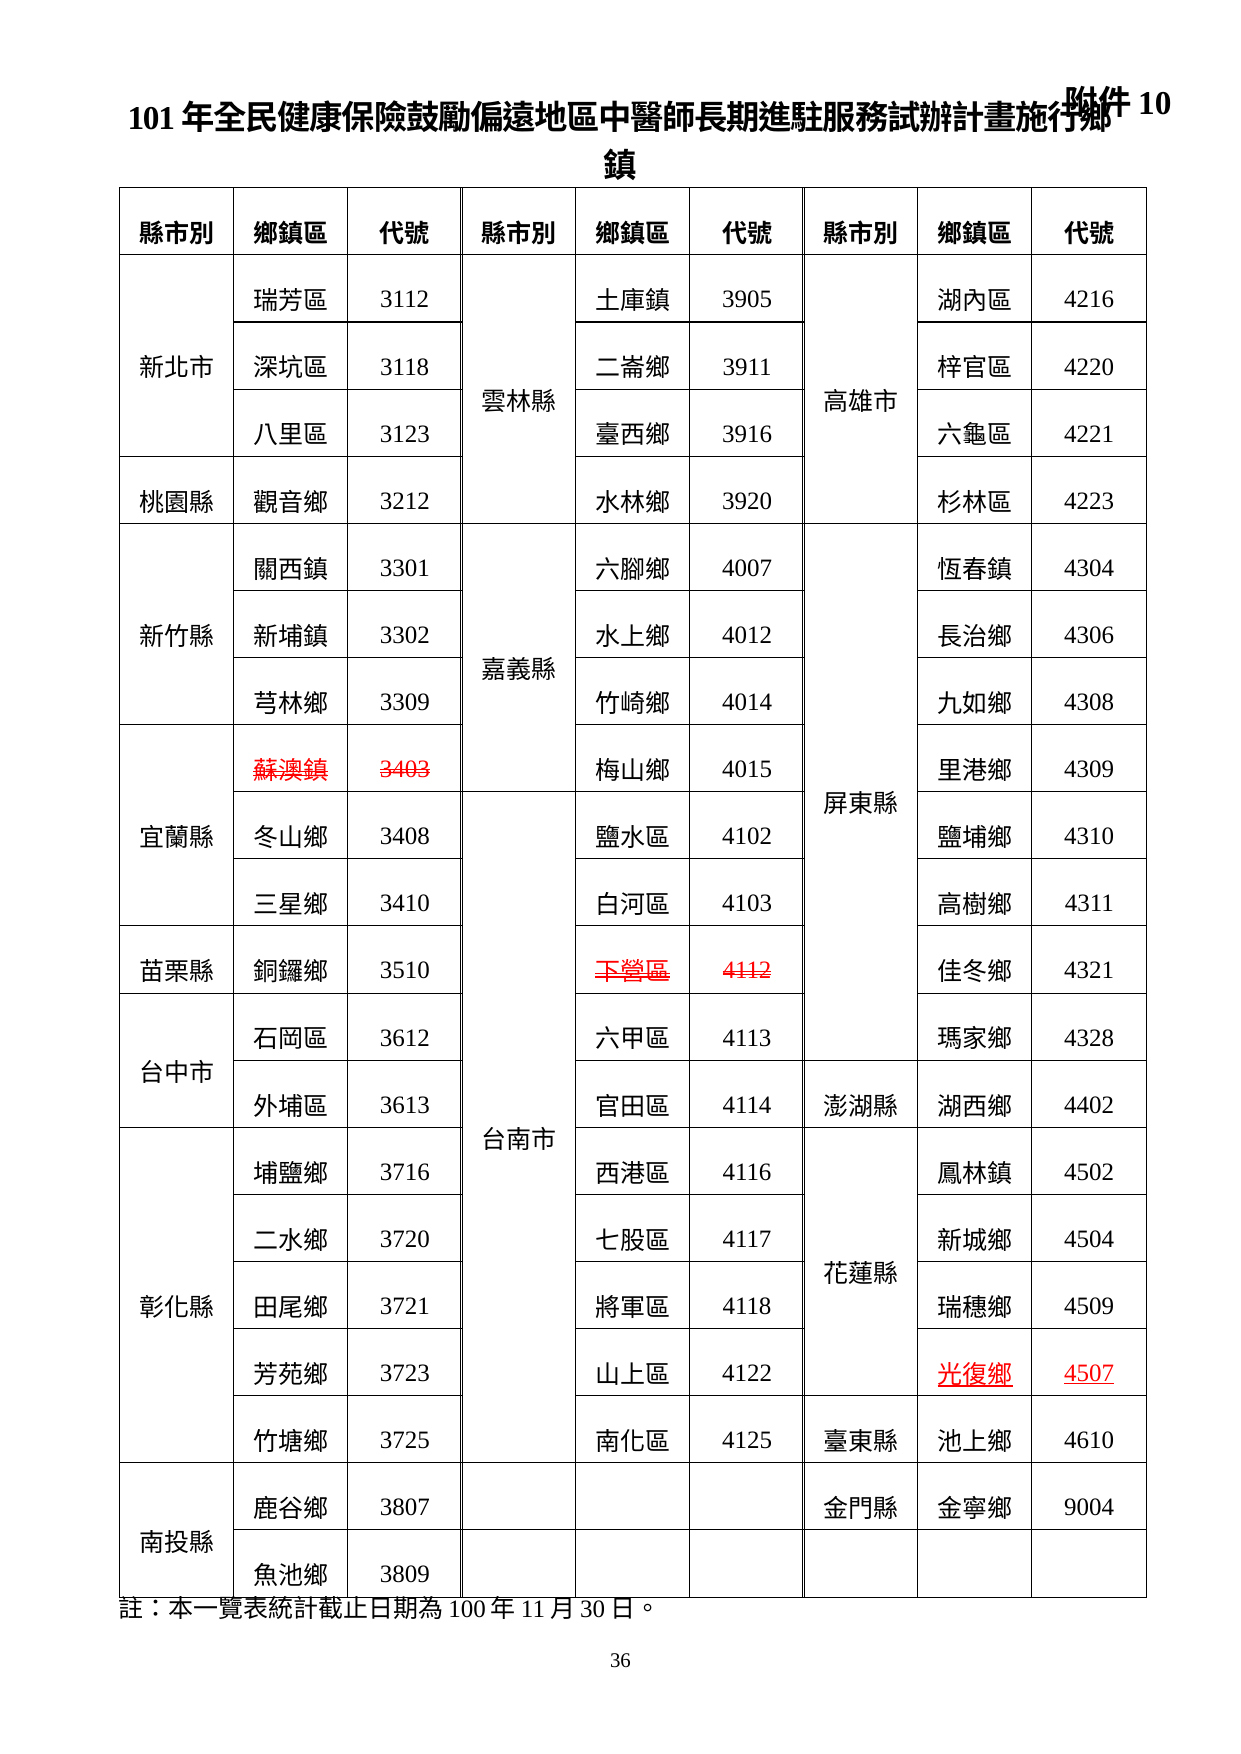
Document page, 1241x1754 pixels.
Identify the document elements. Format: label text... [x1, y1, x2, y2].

table_cell 埔鹽鄉 [234, 1128, 347, 1194]
table_cell 瑪家鄉 [918, 994, 1031, 1059]
table_cell 4308 [1032, 658, 1146, 724]
table_cell [918, 1530, 1031, 1597]
table_cell 台中市 [120, 994, 233, 1127]
table_cell 4402 [1032, 1061, 1146, 1127]
table_cell 4113 [690, 994, 802, 1059]
table_cell 4306 [1032, 591, 1146, 657]
table_cell 魚池鄉 [234, 1530, 347, 1597]
table_header 代號 [1032, 188, 1146, 254]
table_cell [576, 1530, 689, 1597]
table_cell 鳳林鎮 [918, 1128, 1031, 1194]
table_header 縣市別 [120, 188, 233, 254]
table_cell 3613 [348, 1061, 460, 1127]
table_cell 4103 [690, 859, 802, 925]
table_cell 4114 [690, 1061, 802, 1127]
table_cell 4007 [690, 524, 802, 590]
table_cell 屏東縣 [805, 524, 917, 1059]
table_cell 水上鄉 [576, 591, 689, 657]
table_cell 八里區 [234, 390, 347, 456]
table_cell 田尾鄉 [234, 1262, 347, 1328]
table_cell 3916 [690, 390, 802, 456]
table_header 縣市別 [1050, 69, 1209, 140]
table_header 鄉鎮區 [234, 188, 347, 254]
table_cell 3301 [348, 524, 460, 590]
table_cell 梅山鄉 [576, 725, 689, 791]
table_cell 瑞穗鄉 [918, 1262, 1031, 1328]
table_cell 蘇澳鎮 [234, 725, 347, 791]
table_cell 光復鄉 [918, 1329, 1031, 1395]
table_cell 4015 [690, 725, 802, 791]
table_cell 4321 [1032, 926, 1146, 992]
table_cell 3716 [348, 1128, 460, 1194]
table_header 縣市別 [463, 188, 575, 254]
table_cell 鹿谷鄉 [234, 1463, 347, 1529]
table_cell 鹽水區 [576, 792, 689, 858]
table_cell 3725 [348, 1396, 460, 1462]
table_cell 六甲區 [576, 994, 689, 1059]
table_cell 新北市 [120, 255, 233, 456]
table_cell 4304 [1032, 524, 1146, 590]
table_cell 3723 [348, 1329, 460, 1395]
table_cell 冬山鄉 [234, 792, 347, 858]
table_cell 澎湖縣 [805, 1061, 917, 1127]
table_cell 下營區 [576, 926, 689, 992]
table_cell 4311 [1032, 859, 1146, 925]
table_cell 官田區 [576, 1061, 689, 1127]
table_cell 深坑區 [234, 323, 347, 388]
table_cell 3309 [348, 658, 460, 724]
table_cell 鹽埔鄉 [918, 792, 1031, 858]
table_cell 3408 [348, 792, 460, 858]
table_cell [690, 1463, 802, 1529]
table_cell 九如鄉 [918, 658, 1031, 724]
table_cell 3212 [348, 457, 460, 523]
table_cell 嘉義縣 [463, 524, 575, 791]
table_cell 3911 [690, 323, 802, 388]
table_cell 土庫鎮 [576, 255, 689, 321]
table_cell 4112 [690, 926, 802, 992]
table_cell 杉林區 [918, 457, 1031, 523]
table_cell 3720 [348, 1195, 460, 1261]
table_header 鄉鎮區 [918, 188, 1031, 254]
table_cell 梓官區 [918, 323, 1031, 388]
table_cell 二水鄉 [234, 1195, 347, 1261]
table_cell 六腳鄉 [576, 524, 689, 590]
table_cell 高樹鄉 [918, 859, 1031, 925]
table_cell 銅鑼鄉 [234, 926, 347, 992]
table_cell 南化區 [576, 1396, 689, 1462]
table_cell 3809 [348, 1530, 460, 1597]
table_cell 關西鎮 [234, 524, 347, 590]
table_cell [463, 1530, 575, 1597]
table_cell 4116 [690, 1128, 802, 1194]
table_cell 4221 [1032, 390, 1146, 456]
table_cell 長治鄉 [918, 591, 1031, 657]
table_cell 9004 [1032, 1463, 1146, 1529]
table_cell 三星鄉 [234, 859, 347, 925]
table_cell 4223 [1032, 457, 1146, 523]
table_cell 3510 [348, 926, 460, 992]
table_cell 竹塘鄉 [234, 1396, 347, 1462]
table_cell 4504 [1032, 1195, 1146, 1261]
table_cell 宜蘭縣 [120, 725, 233, 925]
table_cell [1032, 1530, 1146, 1597]
table_header 代號 [348, 188, 460, 254]
table_cell 4507 [1032, 1329, 1146, 1395]
table_cell [805, 1530, 917, 1597]
table_cell 苗栗縣 [120, 926, 233, 992]
table_cell 台南市 [463, 792, 575, 1462]
table_cell 3403 [348, 725, 460, 791]
table_header 代號 [690, 188, 802, 254]
table_cell 4610 [1032, 1396, 1146, 1462]
text 101年全民健康保險鼓勵偏遠地區中醫師長期進駐服務試辦計畫施行鄉鎮 [118, 91, 1122, 187]
table_cell [576, 1463, 689, 1529]
table_header 縣市別 [805, 188, 917, 254]
table_cell 二崙鄉 [576, 323, 689, 388]
table_cell 新竹縣 [120, 524, 233, 724]
table_cell [463, 1463, 575, 1529]
table_cell 4117 [690, 1195, 802, 1261]
table_cell 4502 [1032, 1128, 1146, 1194]
table_cell 高雄市 [805, 255, 917, 523]
table_cell 3905 [690, 255, 802, 321]
table_cell 3118 [348, 323, 460, 388]
table_cell 3123 [348, 390, 460, 456]
table_cell 4310 [1032, 792, 1146, 858]
table_cell 里港鄉 [918, 725, 1031, 791]
table_cell 西港區 [576, 1128, 689, 1194]
table_cell 4014 [690, 658, 802, 724]
table_cell 臺西鄉 [576, 390, 689, 456]
table_cell 3721 [348, 1262, 460, 1328]
table_cell 金門縣 [805, 1463, 917, 1529]
table_cell 3112 [348, 255, 460, 321]
table_cell 瑞芳區 [234, 255, 347, 321]
table_cell 芳苑鄉 [234, 1329, 347, 1395]
table_cell 將軍區 [576, 1262, 689, 1328]
table_cell 湖西鄉 [918, 1061, 1031, 1127]
table_cell 七股區 [576, 1195, 689, 1261]
table_cell 4328 [1032, 994, 1146, 1059]
table_cell [690, 1530, 802, 1597]
table_cell 4012 [690, 591, 802, 657]
table_cell 3920 [690, 457, 802, 523]
text 註：本一覽表統計截止日期為100年11月30日。 [118, 1598, 1122, 1623]
table_cell 外埔區 [234, 1061, 347, 1127]
table_cell 湖內區 [918, 255, 1031, 321]
table_cell 石岡區 [234, 994, 347, 1059]
table_cell 4125 [690, 1396, 802, 1462]
table_cell 4118 [690, 1262, 802, 1328]
table_cell 山上區 [576, 1329, 689, 1395]
table_cell 南投縣 [120, 1463, 233, 1597]
table_cell 4509 [1032, 1262, 1146, 1328]
table_cell 白河區 [576, 859, 689, 925]
table_cell 水林鄉 [576, 457, 689, 523]
table_cell 4122 [690, 1329, 802, 1395]
table_cell 竹崎鄉 [576, 658, 689, 724]
table_header 鄉鎮區 [576, 188, 689, 254]
table_cell 佳冬鄉 [918, 926, 1031, 992]
table_cell 4216 [1032, 255, 1146, 321]
table_cell 新城鄉 [918, 1195, 1031, 1261]
table_cell 花蓮縣 [805, 1128, 917, 1395]
table_cell 芎林鄉 [234, 658, 347, 724]
table_cell 池上鄉 [918, 1396, 1031, 1462]
table_cell 3302 [348, 591, 460, 657]
table_cell 恆春鎮 [918, 524, 1031, 590]
table_cell 雲林縣 [463, 255, 575, 523]
table_cell 觀音鄉 [234, 457, 347, 523]
table_cell 臺東縣 [805, 1396, 917, 1462]
table_cell 六龜區 [918, 390, 1031, 456]
table_cell 4102 [690, 792, 802, 858]
table_cell 4220 [1032, 323, 1146, 388]
table_cell 4309 [1032, 725, 1146, 791]
table_cell 新埔鎮 [234, 591, 347, 657]
table_cell 桃園縣 [120, 457, 233, 523]
table_cell 3807 [348, 1463, 460, 1529]
table_cell 金寧鄉 [918, 1463, 1031, 1529]
table_cell 3410 [348, 859, 460, 925]
table_cell 彰化縣 [120, 1128, 233, 1462]
table_cell 3612 [348, 994, 460, 1059]
